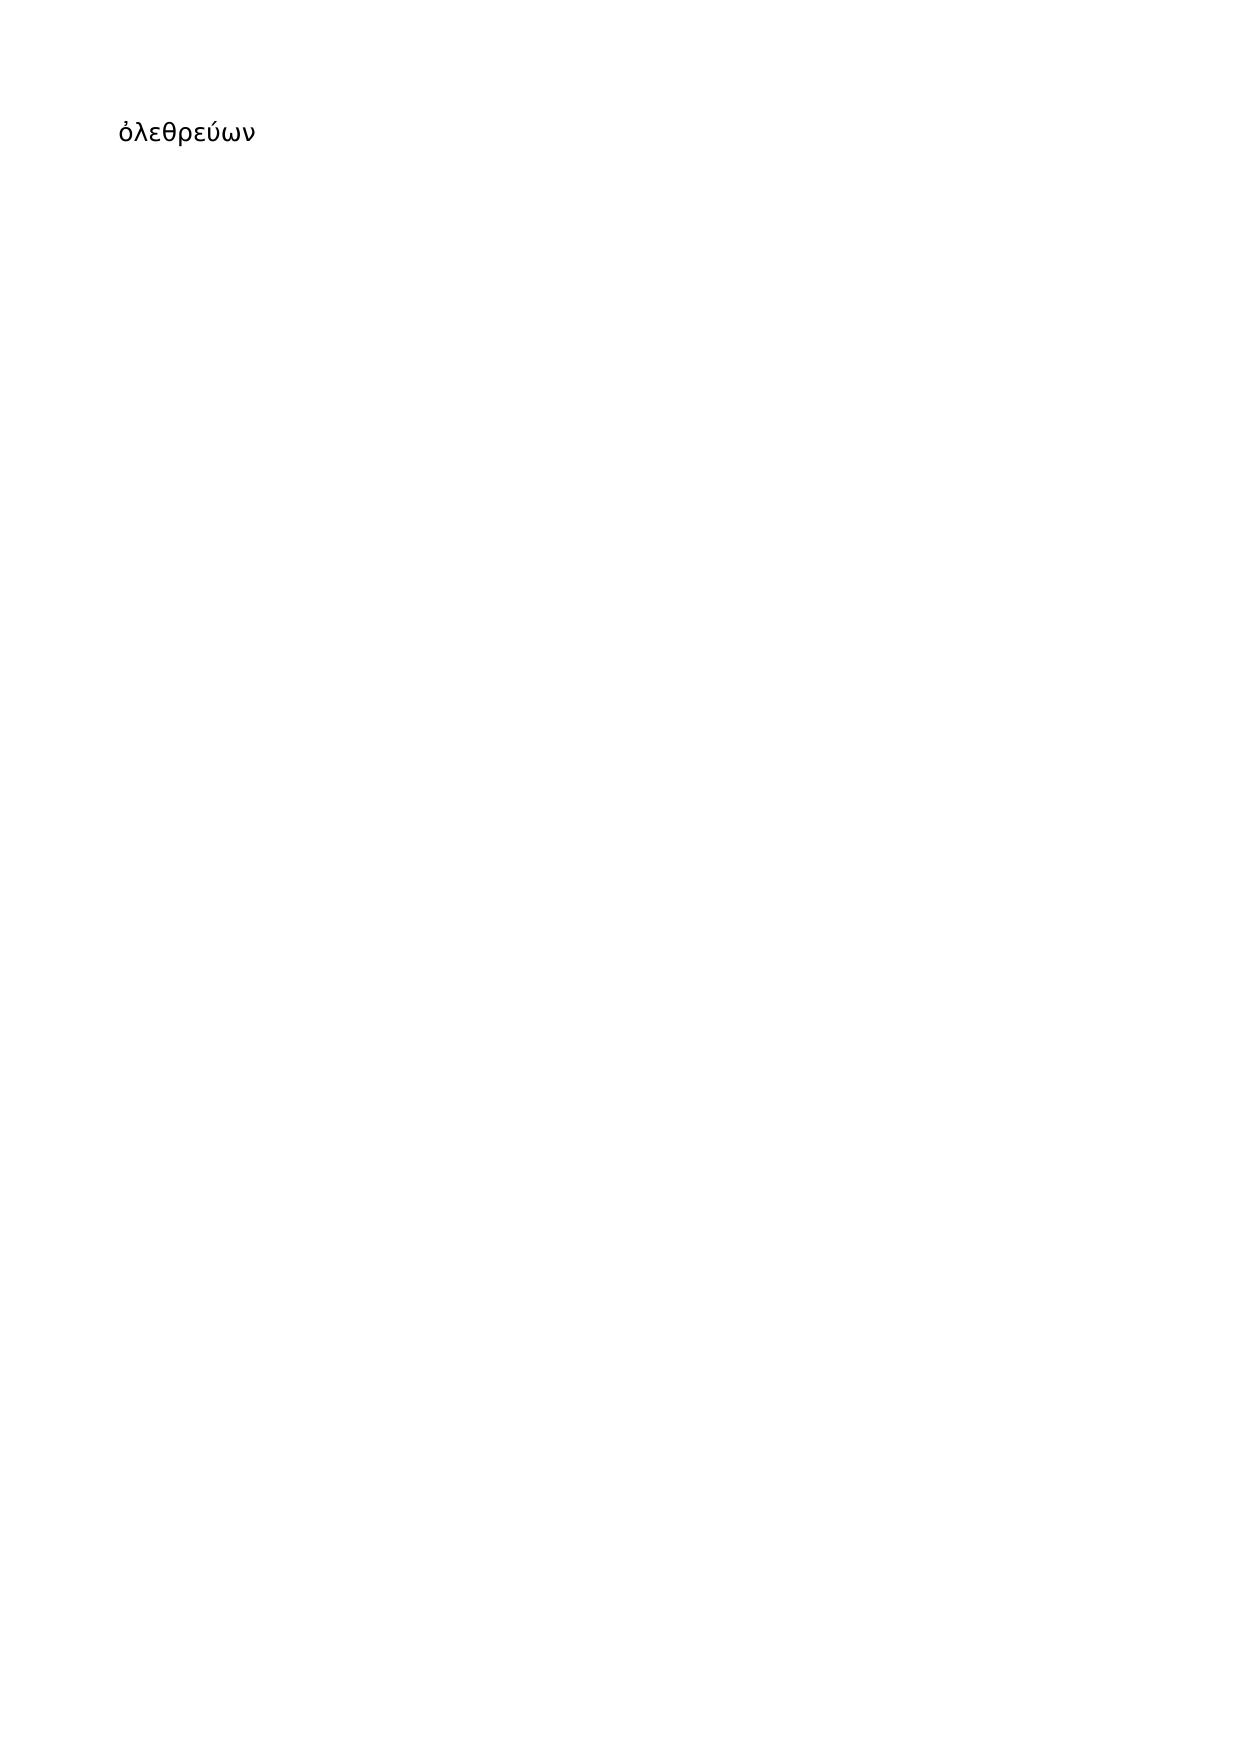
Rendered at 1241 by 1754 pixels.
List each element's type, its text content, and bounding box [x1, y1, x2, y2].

text ὀλεθρεύων [118, 118, 1122, 147]
